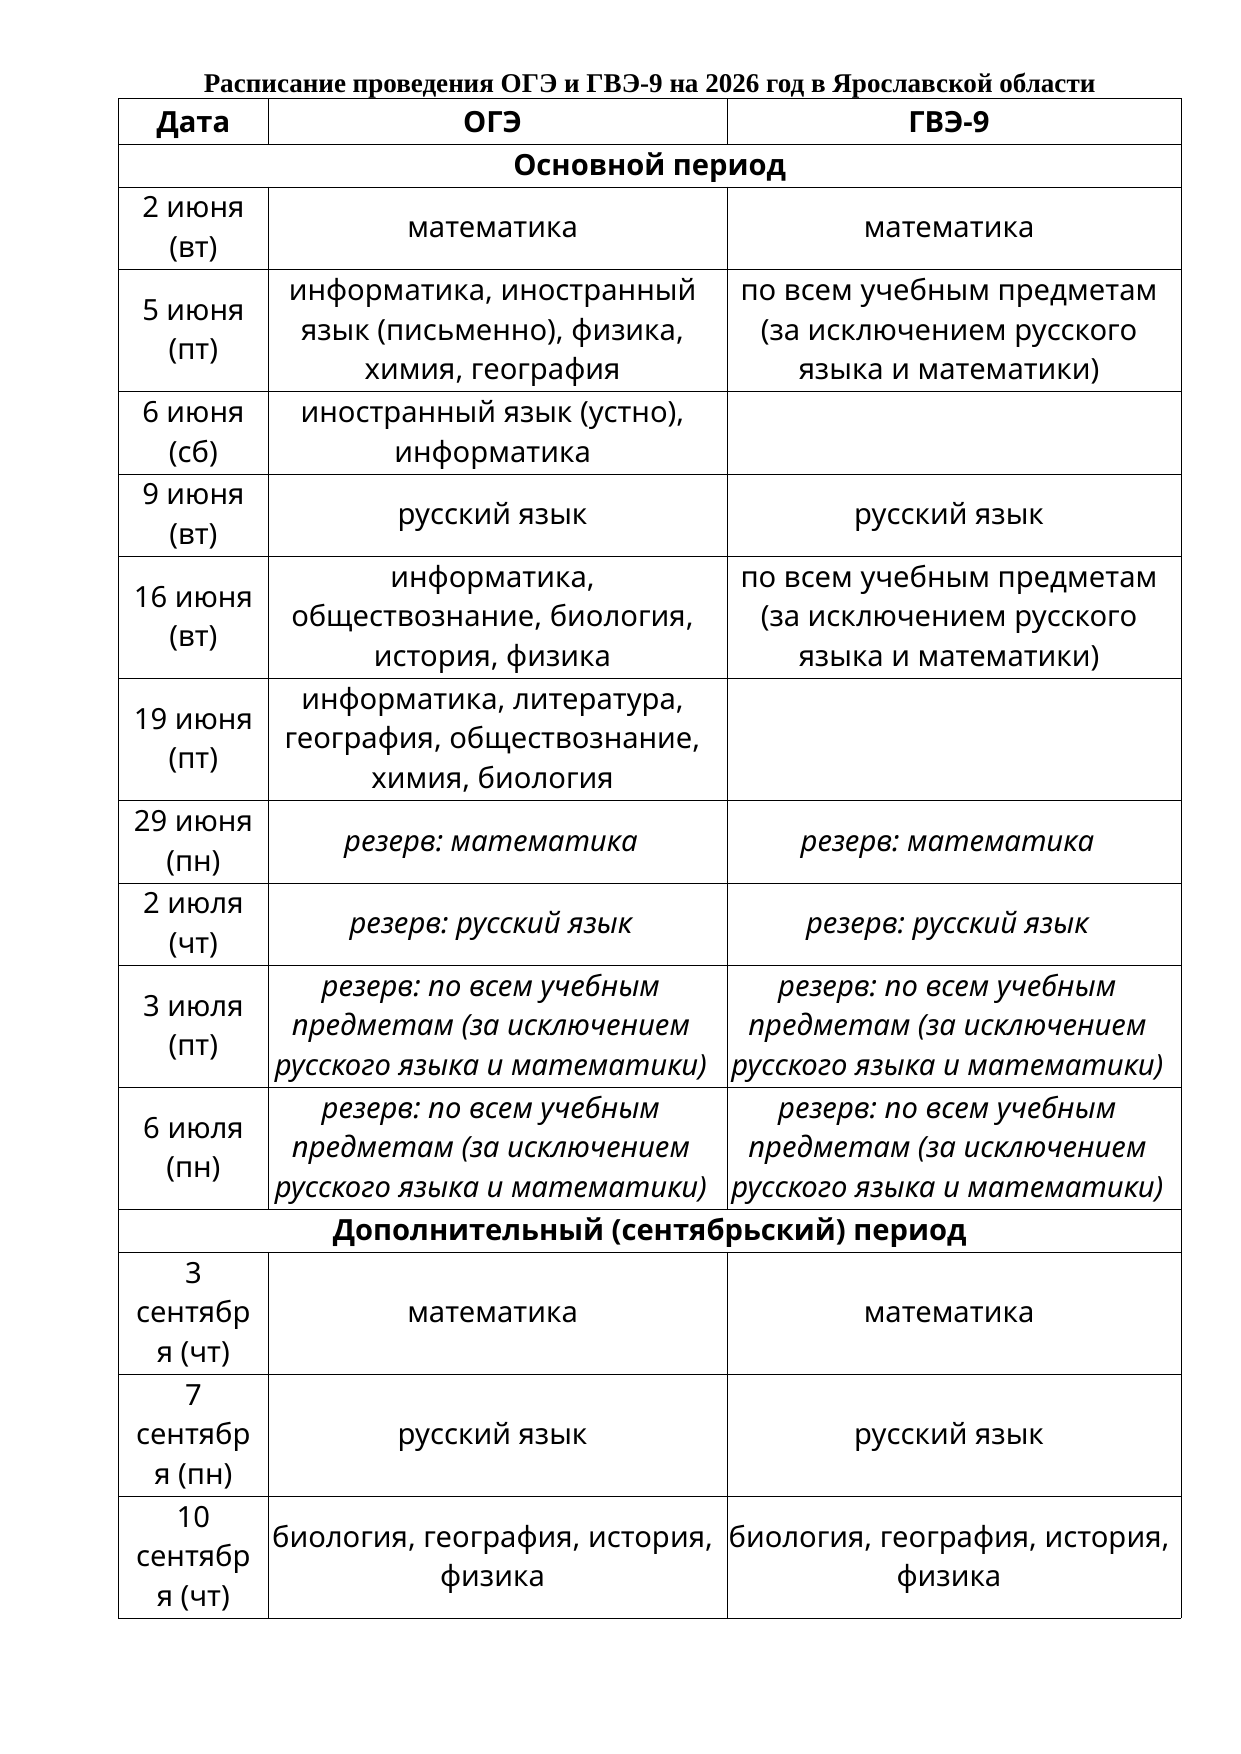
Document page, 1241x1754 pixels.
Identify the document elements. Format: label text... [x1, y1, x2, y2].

table_cell Дополнительный (сентябрьский) период [119, 1210, 1181, 1252]
table_cell резерв: математика [269, 801, 727, 882]
table_cell 5 июня (пт) [119, 270, 268, 391]
table_cell информатика, обществознание, биология, история, физика [269, 557, 727, 678]
table_cell русский язык [728, 475, 1181, 556]
table_cell информатика, литература, география, обществознание, химия, биология [269, 679, 727, 800]
table_cell резерв: по всем учебным предметам (за исключением русского языка и математики) [728, 966, 1181, 1087]
table_cell резерв: русский язык [269, 884, 727, 965]
table_cell математика [728, 188, 1181, 269]
table_cell Основной период [119, 145, 1181, 187]
table_cell математика [728, 1253, 1181, 1374]
table_cell 16 июня (вт) [119, 557, 268, 678]
table_cell 10 сентября (чт) [119, 1497, 268, 1618]
table_cell 6 июня (сб) [119, 392, 268, 473]
table_cell резерв: по всем учебным предметам (за исключением русского языка и математики) [269, 966, 727, 1087]
table_header ГВЭ-9 [728, 99, 1181, 144]
table_cell биология, география, история, физика [728, 1497, 1181, 1618]
table_cell 6 июля (пн) [119, 1088, 268, 1209]
table_cell 3 сентября (чт) [119, 1253, 268, 1374]
table_cell резерв: математика [728, 801, 1181, 882]
table_cell 3 июля (пт) [119, 966, 268, 1087]
table_cell 7 сентября (пн) [119, 1375, 268, 1496]
table_cell математика [269, 188, 727, 269]
table_cell 2 июня (вт) [119, 188, 268, 269]
table_header ОГЭ [269, 99, 727, 144]
table_cell резерв: по всем учебным предметам (за исключением русского языка и математики) [728, 1088, 1181, 1209]
table_cell иностранный язык (устно), информатика [269, 392, 727, 473]
table_cell резерв: по всем учебным предметам (за исключением русского языка и математики) [269, 1088, 727, 1209]
text Расписание проведения ОГЭ и ГВЭ-9 на 2026 год в Ярославской области [118, 67, 1181, 98]
table_cell 29 июня (пн) [119, 801, 268, 882]
table_cell биология, география, история, физика [269, 1497, 727, 1618]
table_cell 9 июня (вт) [119, 475, 268, 556]
table_cell русский язык [269, 475, 727, 556]
table_cell математика [269, 1253, 727, 1374]
table_cell информатика, иностранный язык (письменно), физика, химия, география [269, 270, 727, 391]
table_cell по всем учебным предметам (за исключением русского языка и математики) [728, 557, 1181, 678]
table_cell 2 июля (чт) [119, 884, 268, 965]
table_cell [728, 679, 1181, 800]
table_cell [728, 392, 1181, 473]
table_cell резерв: русский язык [728, 884, 1181, 965]
table_header Дата [119, 99, 268, 144]
table_cell по всем учебным предметам (за исключением русского языка и математики) [728, 270, 1181, 391]
table_cell русский язык [269, 1375, 727, 1496]
table_cell русский язык [728, 1375, 1181, 1496]
table_cell 19 июня (пт) [119, 679, 268, 800]
